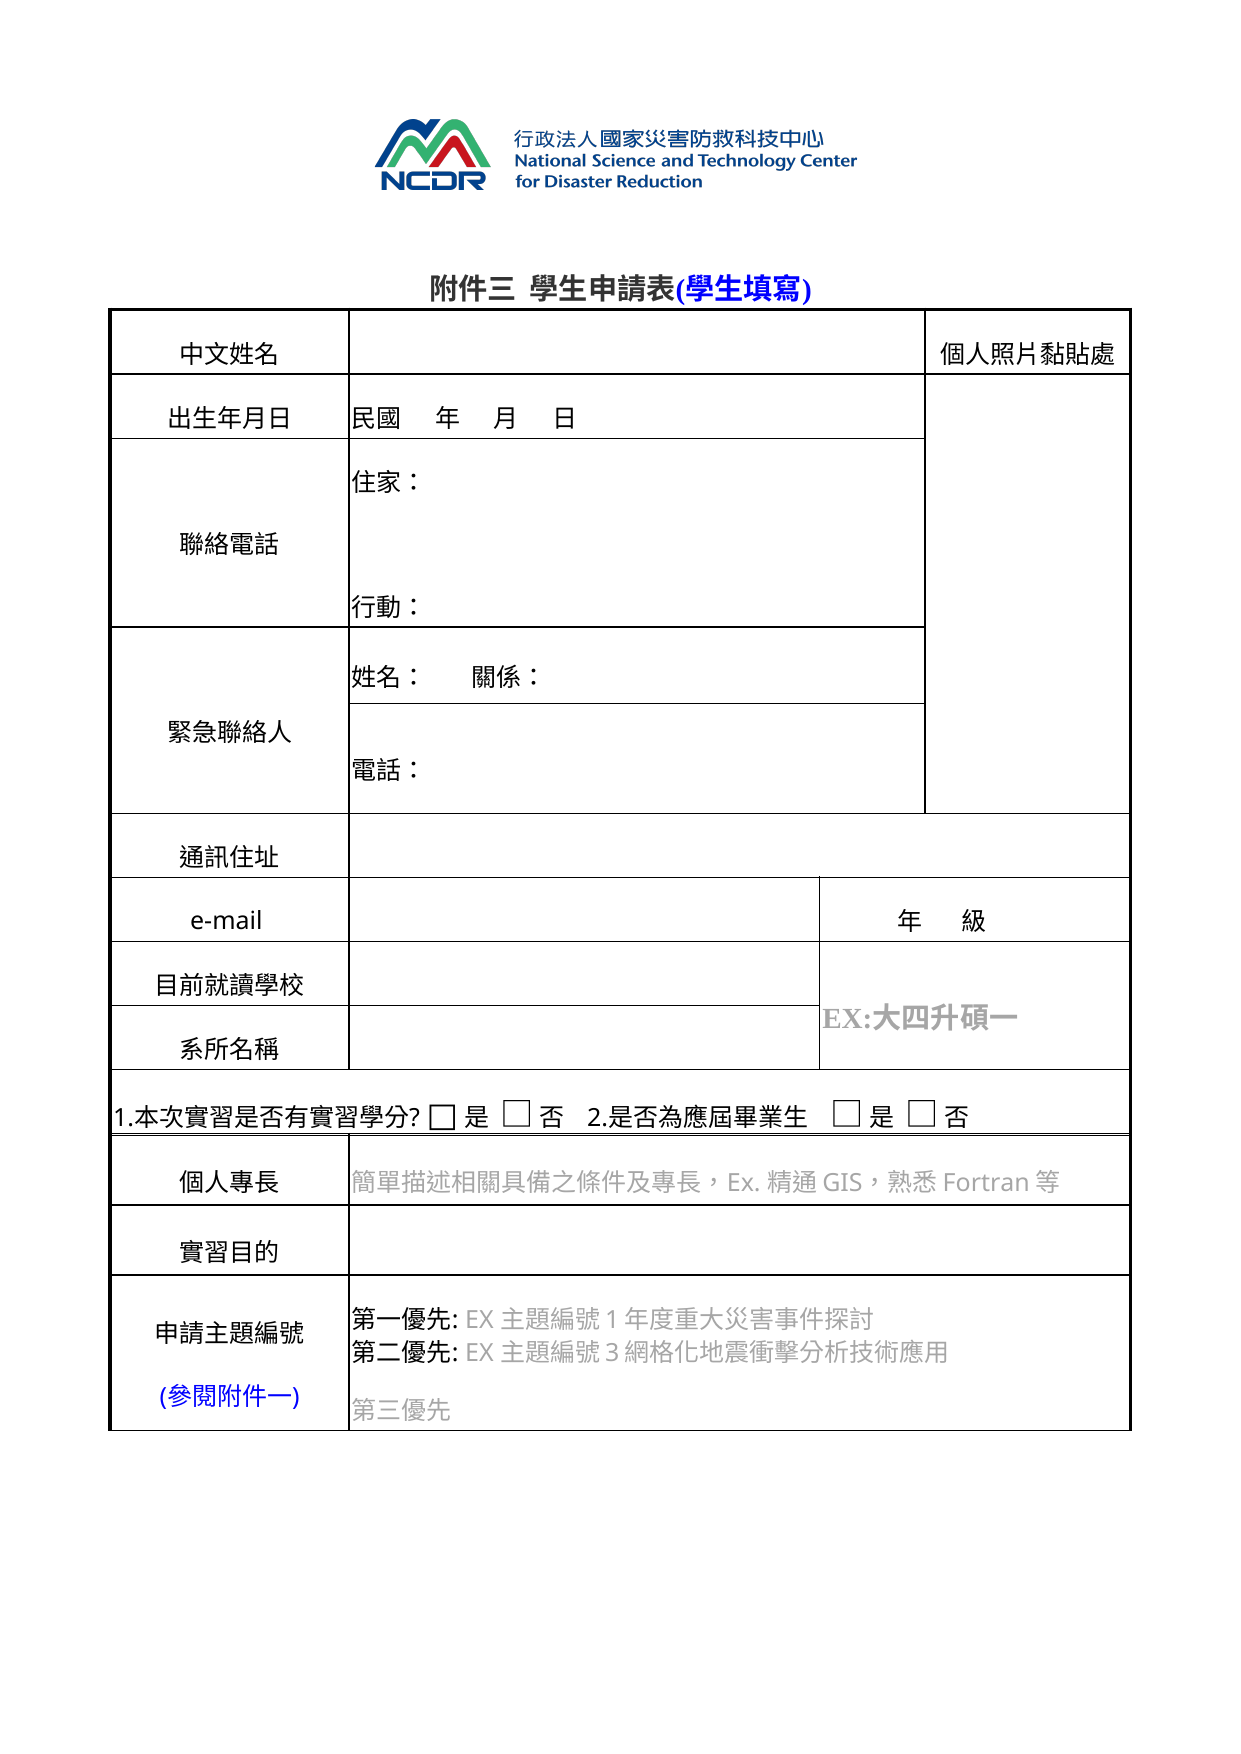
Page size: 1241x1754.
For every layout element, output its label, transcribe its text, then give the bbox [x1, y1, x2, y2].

table_cell 系所名稱 [112, 1006, 348, 1069]
text 附件三 學生申請表(學生填寫) [112, 245, 1128, 308]
table_cell [926, 375, 1129, 812]
table_cell [350, 1006, 819, 1069]
table_cell 住家： 行動： [350, 439, 924, 626]
table_cell 民國 年 月 日 [350, 375, 924, 437]
table_cell 實習目的 [112, 1206, 348, 1274]
table_header 個人照片黏貼處 [926, 311, 1129, 373]
table_cell [350, 942, 819, 1004]
table_cell 電話： [350, 704, 924, 812]
table_cell [350, 1206, 1129, 1274]
table_cell 第一優先: EX 主題編號1年度重大災害事件探討 第二優先: EX 主題編號3網格化地震衝擊分析技術應用 第三優先 [350, 1276, 1129, 1430]
table_cell 出生年月日 [112, 375, 348, 437]
table_cell 個人專長 [112, 1136, 348, 1204]
table_cell [350, 814, 1129, 876]
table_cell 通訊住址 [112, 814, 348, 876]
table_cell 聯絡電話 [112, 439, 348, 626]
table_cell [350, 878, 819, 941]
table_header 中文姓名 [112, 311, 348, 373]
table_cell 簡單描述相關具備之條件及專長，Ex. 精通GIS，熟悉Fortran等 [350, 1136, 1129, 1204]
table_cell 申請主題編號 (參閱附件一) [112, 1276, 348, 1430]
table_cell e-mail [112, 878, 348, 941]
table_cell 姓名： 關係： [350, 628, 924, 703]
table_cell 目前就讀學校 [112, 942, 348, 1004]
table_cell 緊急聯絡人 [112, 628, 348, 812]
table_cell EX:大四升碩一 [820, 942, 1129, 1069]
table_cell 年 級 [820, 878, 1129, 941]
table_header [350, 311, 924, 373]
table_cell 1.本次實習是否有實習學分? □ 是 □ 否 2.是否為應屆畢業生 □ 是 □ 否 [112, 1070, 1129, 1133]
